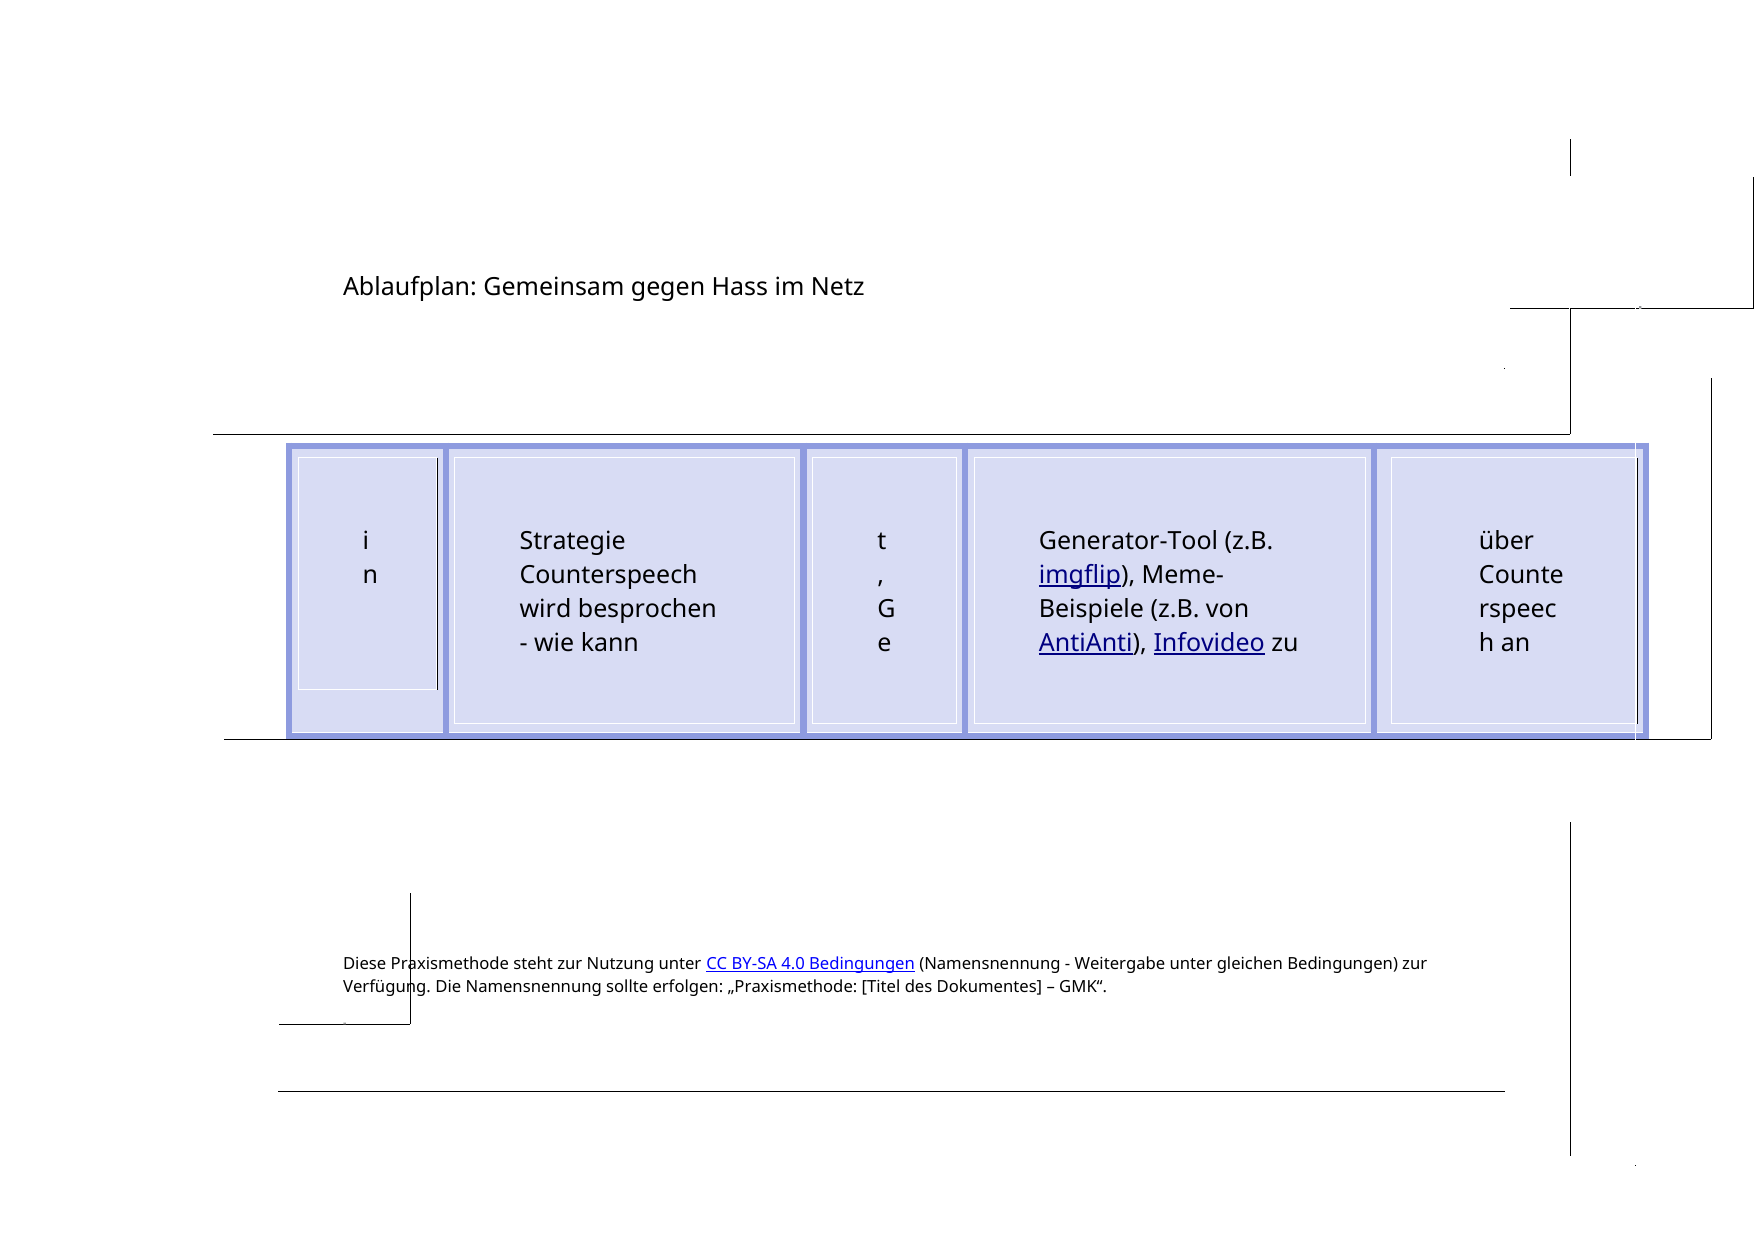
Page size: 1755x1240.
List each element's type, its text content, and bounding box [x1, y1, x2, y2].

table_cell Strategie Counterspeech wird besprochen - wie kann [449, 449, 800, 732]
table_cell über Counterspeech an [1377, 449, 1635, 732]
table_cell in [292, 449, 443, 732]
table_cell t, Ge [807, 449, 962, 732]
table_cell Generator-Tool (z.B. imgflip), Meme-Beispiele (z.B. von AntiAnti), Infovideo zu [968, 449, 1371, 732]
